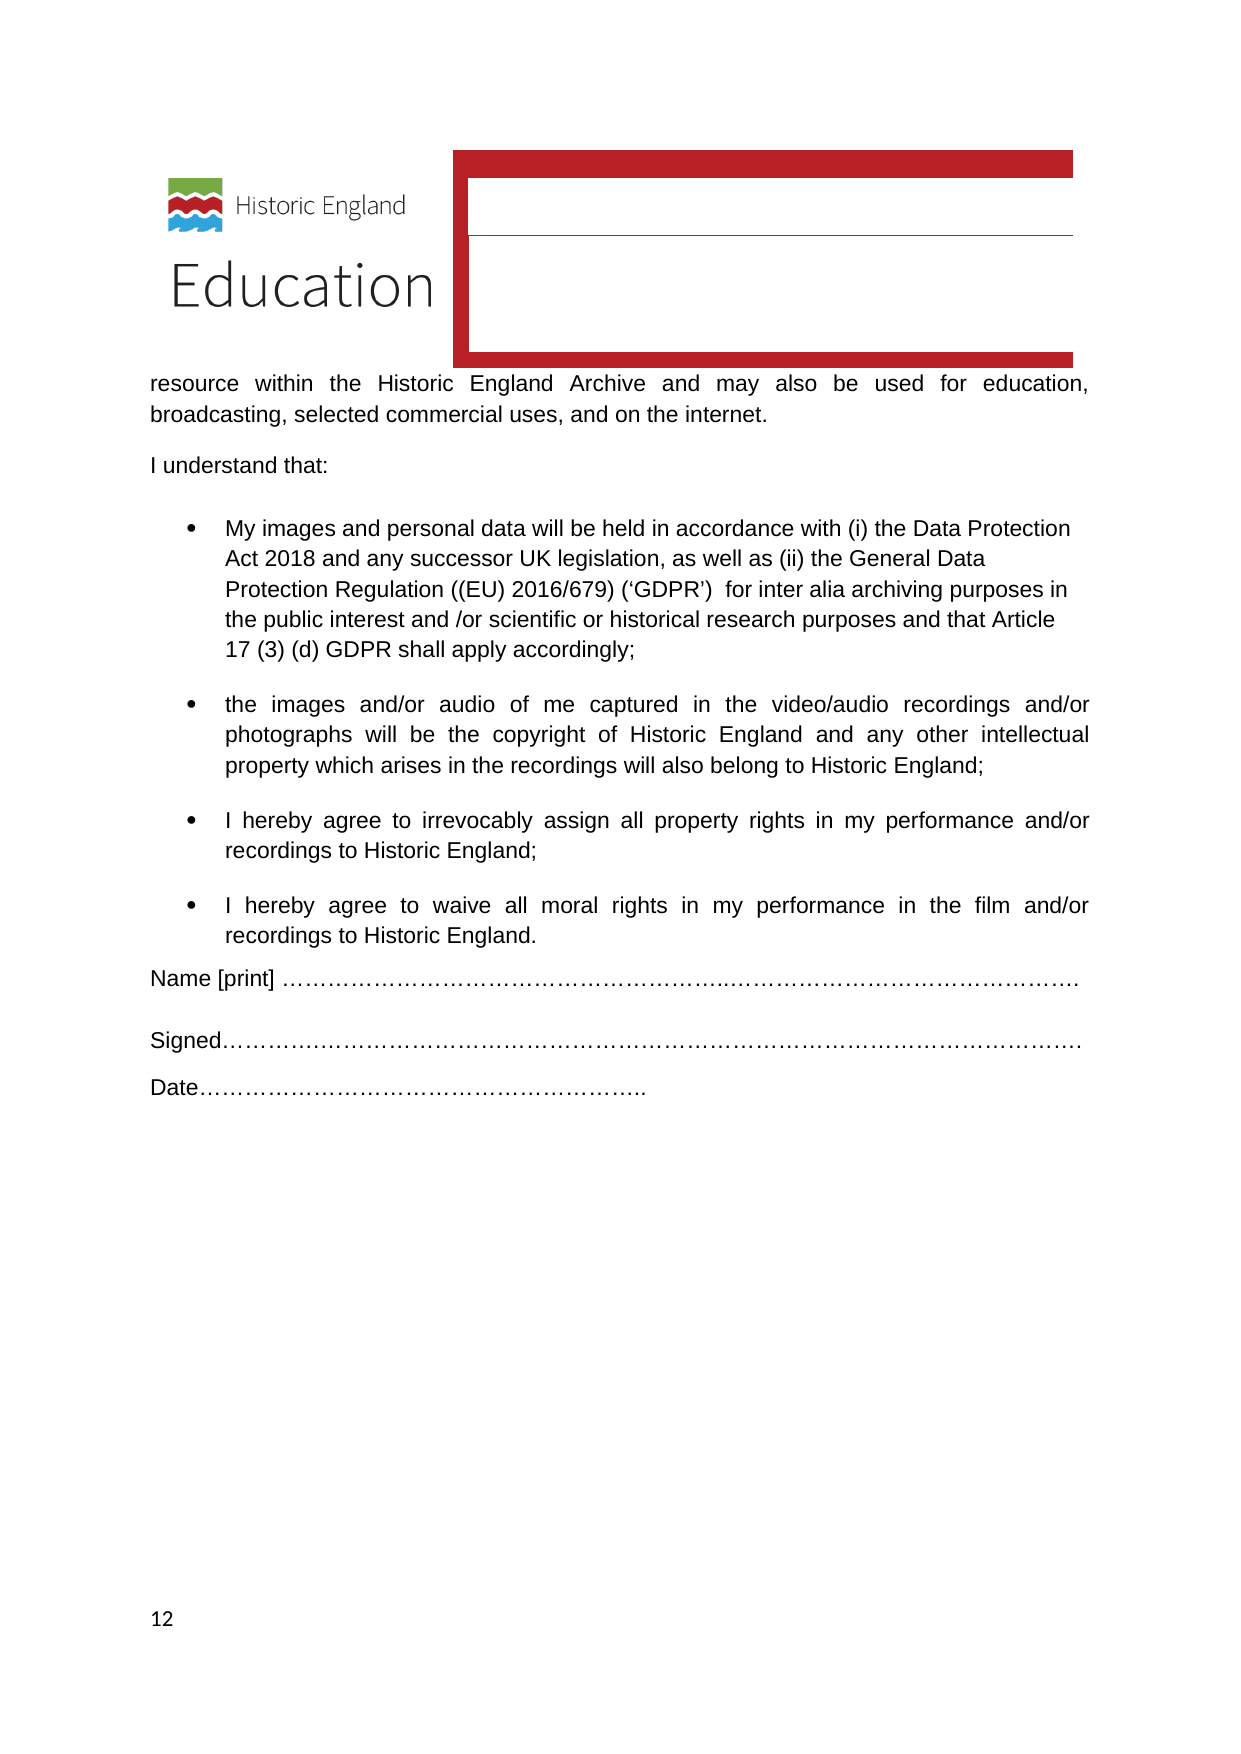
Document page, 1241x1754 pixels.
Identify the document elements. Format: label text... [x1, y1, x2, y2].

subtitle Date………………………………………………….. [150, 1074, 1090, 1100]
text I also consent to any recordings or photographs being used for marketing and publicity-related purposes and used in other Historic England publications, including on the Historic England website. I understand that they may be preserved as a permanent public reference resource within the Historic England Archive and may also be used for education, broadcasting, selected commercial uses, and on the internet. [150, 155, 1090, 427]
text I understand that: [150, 452, 1090, 478]
list My images and personal data will be held in accordance with (i) the Data Protection Act 2018 and any successor UK legislation, as well as (ii) the General Data Protection Regulation ((EU) 2016/679) (‘GDPR’) for inter alia archiving purposes in the public interest and /or scientific or historical research purposes and that Article 17 (3) (d) GDPR shall apply accordingly; [187, 515, 1090, 662]
text Name [print] …………………………………………………..………………………………………. [150, 965, 1090, 991]
list I hereby agree to waive all moral rights in my performance in the film and/or recordings to Historic England. [187, 892, 1090, 949]
list the images and/or audio of me captured in the video/audio recordings and/or photographs will be the copyright of Historic England and any other intellectual property which arises in the recordings will also belong to Historic England; [187, 691, 1090, 778]
list I hereby agree to irrevocably assign all property rights in my performance and/or recordings to Historic England; [187, 807, 1090, 863]
subtitle Signed………….………………………………………………………………………………………. [150, 1027, 1090, 1053]
